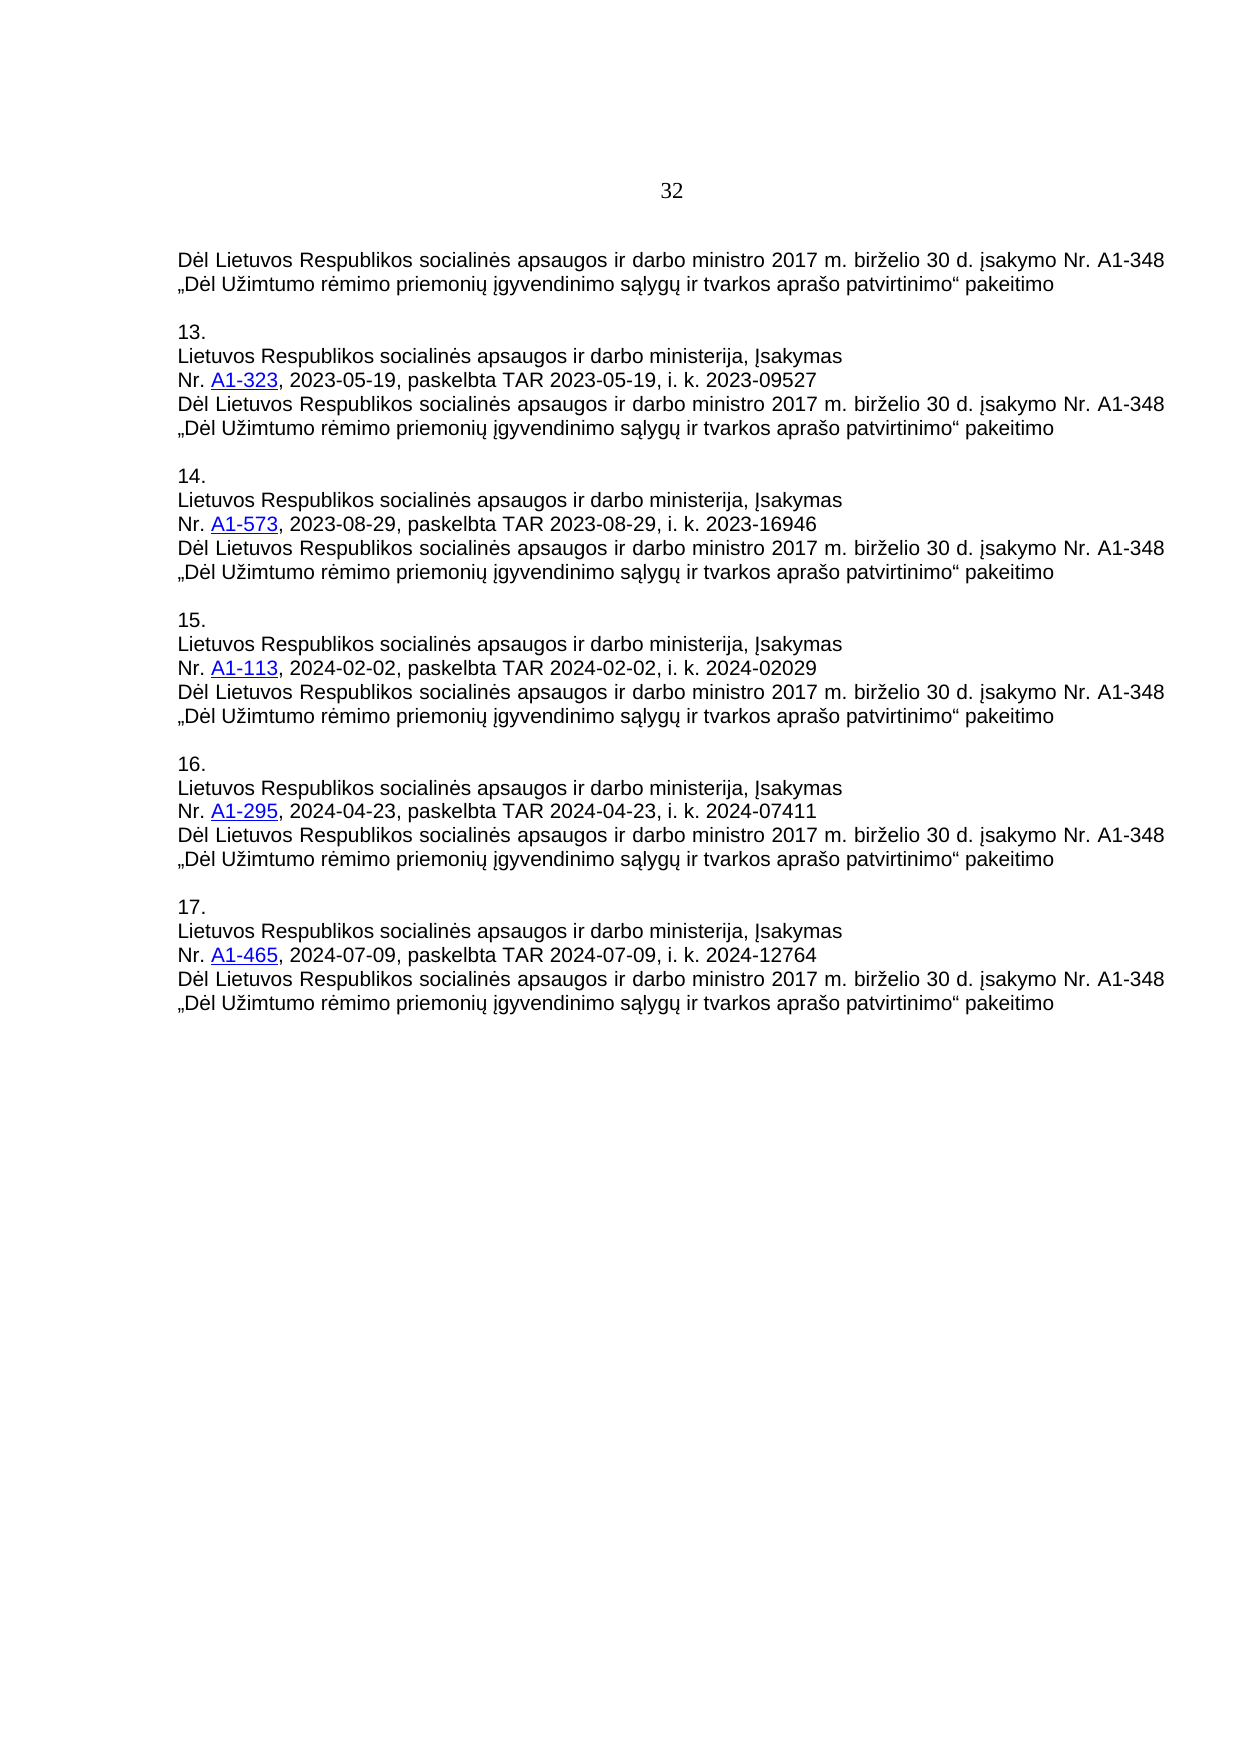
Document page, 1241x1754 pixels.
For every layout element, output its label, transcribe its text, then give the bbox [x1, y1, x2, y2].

text 13. [177, 320, 1167, 344]
text 17. [177, 895, 1167, 919]
text 16. [177, 751, 1167, 775]
text Nr. A1-295, 2024-04-23, paskelbta TAR 2024-04-23, i. k. 2024-07411 [177, 799, 1167, 823]
text Dėl Lietuvos Respublikos socialinės apsaugos ir darbo ministro 2017 m. birželio 30 d. įsakymo Nr. A1-348 „Dėl Užimtumo rėmimo priemonių įgyvendinimo sąlygų ir tvarkos aprašo patvirtinimo“ pakeitimo [177, 248, 1167, 296]
text Dėl Lietuvos Respublikos socialinės apsaugos ir darbo ministro 2017 m. birželio 30 d. įsakymo Nr. A1-348 „Dėl Užimtumo rėmimo priemonių įgyvendinimo sąlygų ir tvarkos aprašo patvirtinimo“ pakeitimo [177, 679, 1167, 727]
text Lietuvos Respublikos socialinės apsaugos ir darbo ministerija, Įsakymas [177, 488, 1167, 512]
text Lietuvos Respublikos socialinės apsaugos ir darbo ministerija, Įsakymas [177, 344, 1167, 368]
text Dėl Lietuvos Respublikos socialinės apsaugos ir darbo ministro 2017 m. birželio 30 d. įsakymo Nr. A1-348 „Dėl Užimtumo rėmimo priemonių įgyvendinimo sąlygų ir tvarkos aprašo patvirtinimo“ pakeitimo [177, 967, 1167, 1015]
text Lietuvos Respublikos socialinės apsaugos ir darbo ministerija, Įsakymas [177, 632, 1167, 656]
text Nr. A1-573, 2023-08-29, paskelbta TAR 2023-08-29, i. k. 2023-16946 [177, 512, 1167, 536]
text Nr. A1-323, 2023-05-19, paskelbta TAR 2023-05-19, i. k. 2023-09527 [177, 368, 1167, 392]
text Dėl Lietuvos Respublikos socialinės apsaugos ir darbo ministro 2017 m. birželio 30 d. įsakymo Nr. A1-348 „Dėl Užimtumo rėmimo priemonių įgyvendinimo sąlygų ir tvarkos aprašo patvirtinimo“ pakeitimo [177, 536, 1167, 584]
text Nr. A1-113, 2024-02-02, paskelbta TAR 2024-02-02, i. k. 2024-02029 [177, 656, 1167, 679]
text Nr. A1-465, 2024-07-09, paskelbta TAR 2024-07-09, i. k. 2024-12764 [177, 943, 1167, 967]
text Dėl Lietuvos Respublikos socialinės apsaugos ir darbo ministro 2017 m. birželio 30 d. įsakymo Nr. A1-348 „Dėl Užimtumo rėmimo priemonių įgyvendinimo sąlygų ir tvarkos aprašo patvirtinimo“ pakeitimo [177, 392, 1167, 440]
text 15. [177, 608, 1167, 632]
text 14. [177, 464, 1167, 488]
text Lietuvos Respublikos socialinės apsaugos ir darbo ministerija, Įsakymas [177, 919, 1167, 943]
text Dėl Lietuvos Respublikos socialinės apsaugos ir darbo ministro 2017 m. birželio 30 d. įsakymo Nr. A1-348 „Dėl Užimtumo rėmimo priemonių įgyvendinimo sąlygų ir tvarkos aprašo patvirtinimo“ pakeitimo [177, 823, 1167, 871]
text Lietuvos Respublikos socialinės apsaugos ir darbo ministerija, Įsakymas [177, 775, 1167, 799]
